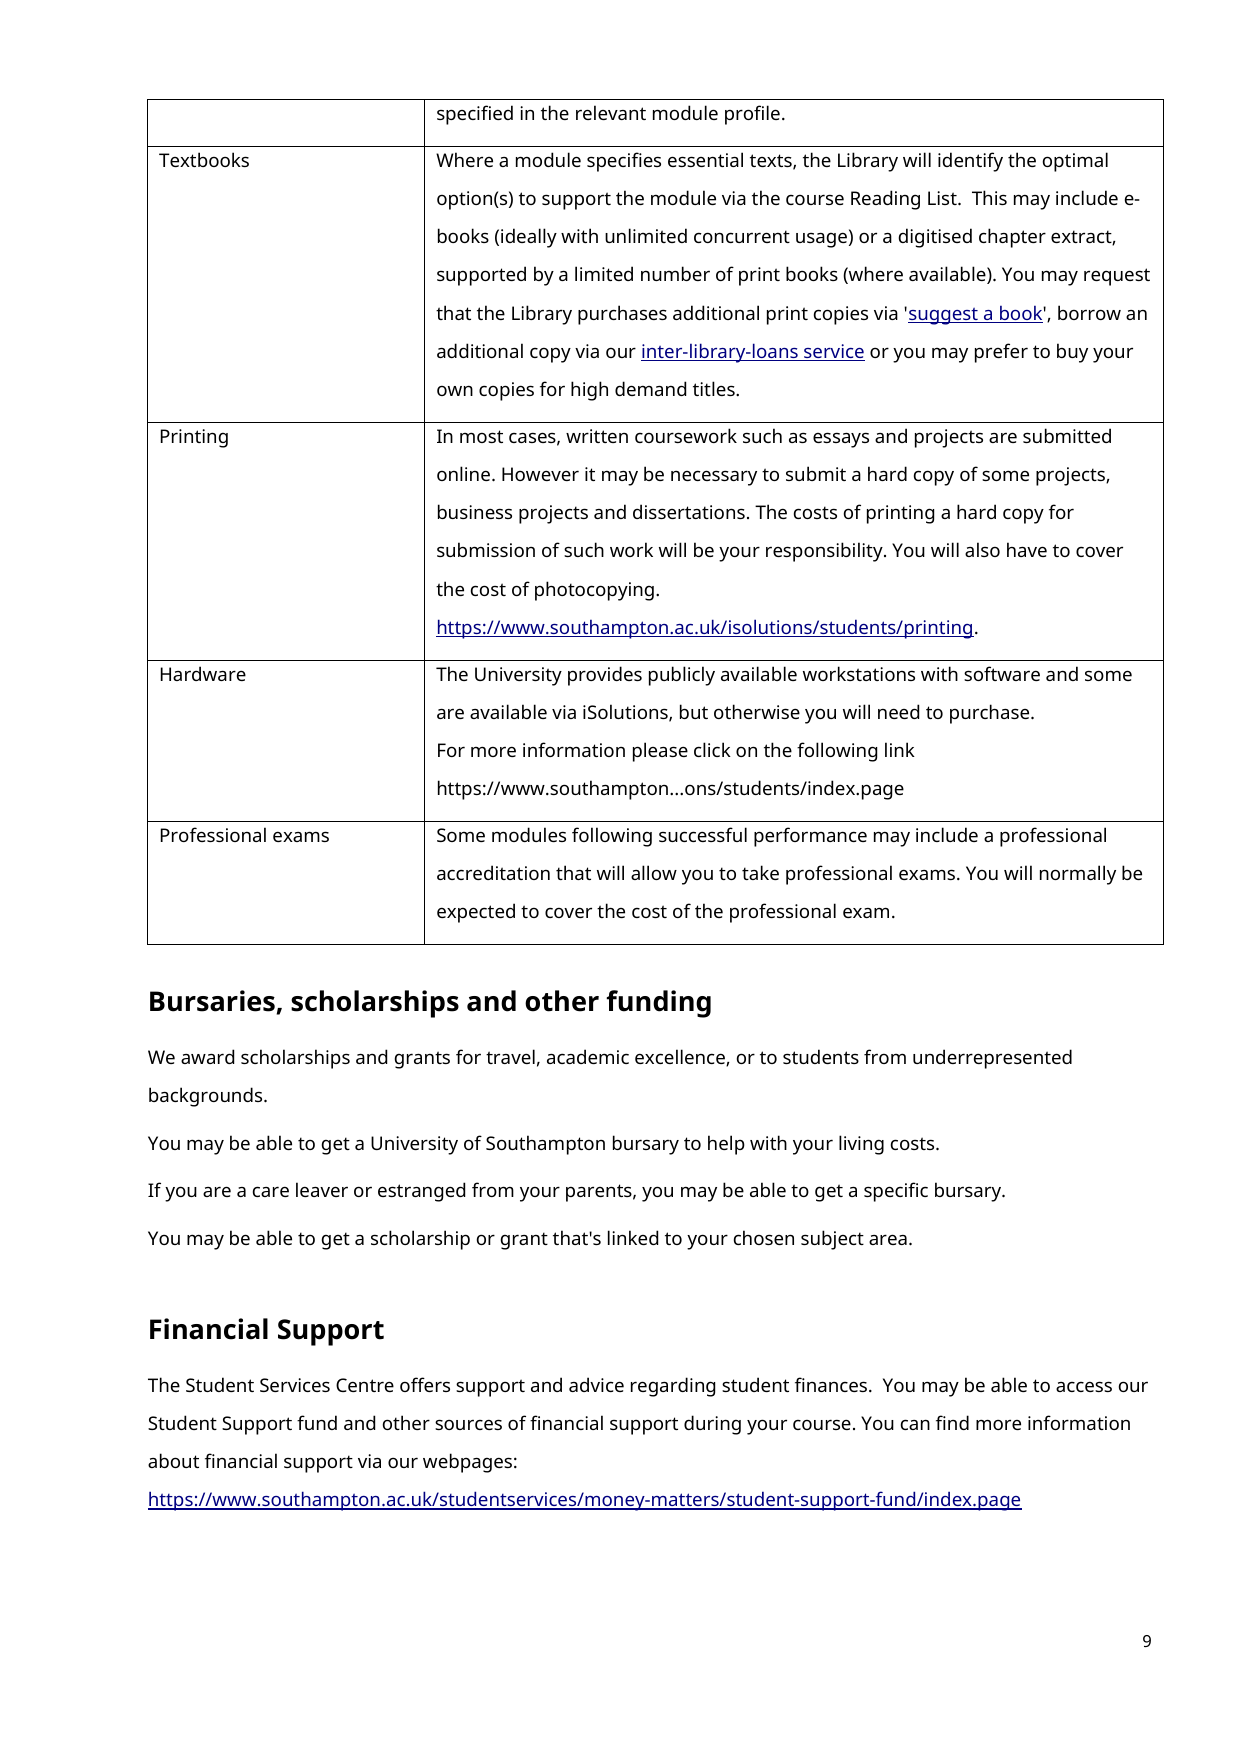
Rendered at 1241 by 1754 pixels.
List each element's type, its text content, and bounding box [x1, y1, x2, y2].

table_cell Textbooks [148, 147, 424, 422]
table_cell specified in the relevant module profile. [425, 100, 1163, 146]
table_cell [148, 100, 424, 146]
subtitle Financial Support [148, 1311, 1152, 1347]
text You may be able to get a University of Southampton bursary to help with your living costs. [148, 1130, 1152, 1156]
table_cell Where a module specifies essential texts, the Library will identify the optimal option(s) to support the module via the course Reading List. This may include e-books (ideally with unlimited concurrent usage) or a digitised chapter extract, supported by a limited number of print books (where available). You may request that the Library purchases additional print copies via 'suggest a book', borrow an additional copy via our inter-library-loans service or you may prefer to buy your own copies for high demand titles. [425, 147, 1163, 422]
table_cell Hardware [148, 661, 424, 821]
subtitle Bursaries, scholarships and other funding [148, 983, 1152, 1020]
table_cell Printing [148, 423, 424, 660]
text The Student Services Centre offers support and advice regarding student finances. You may be able to access our Student Support fund and other sources of financial support during your course. You can find more information about financial support via our webpages: https://www.southampton.ac.uk/studentservices/money-matters/student-support-fund/index.page [148, 1372, 1152, 1512]
table_cell In most cases, written coursework such as essays and projects are submitted online. However it may be necessary to submit a hard copy of some projects, business projects and dissertations. The costs of printing a hard copy for submission of such work will be your responsibility. You will also have to cover the cost of photocopying. https://www.southampton.ac.uk/isolutions/students/printing. [425, 423, 1163, 660]
text You may be able to get a scholarship or grant that's linked to your chosen subject area. [148, 1225, 1152, 1251]
table_cell The University provides publicly available workstations with software and some are available via iSolutions, but otherwise you will need to purchase. For more information please click on the following link https://www.southampton...ons/students/index.page [425, 661, 1163, 821]
table_cell Some modules following successful performance may include a professional accreditation that will allow you to take professional exams. You will normally be expected to cover the cost of the professional exam. [425, 822, 1163, 944]
table_cell Professional exams [148, 822, 424, 944]
text We award scholarships and grants for travel, academic excellence, or to students from underrepresented backgrounds. [148, 1044, 1152, 1108]
text If you are a care leaver or estranged from your parents, you may be able to get a specific bursary. [148, 1178, 1152, 1203]
